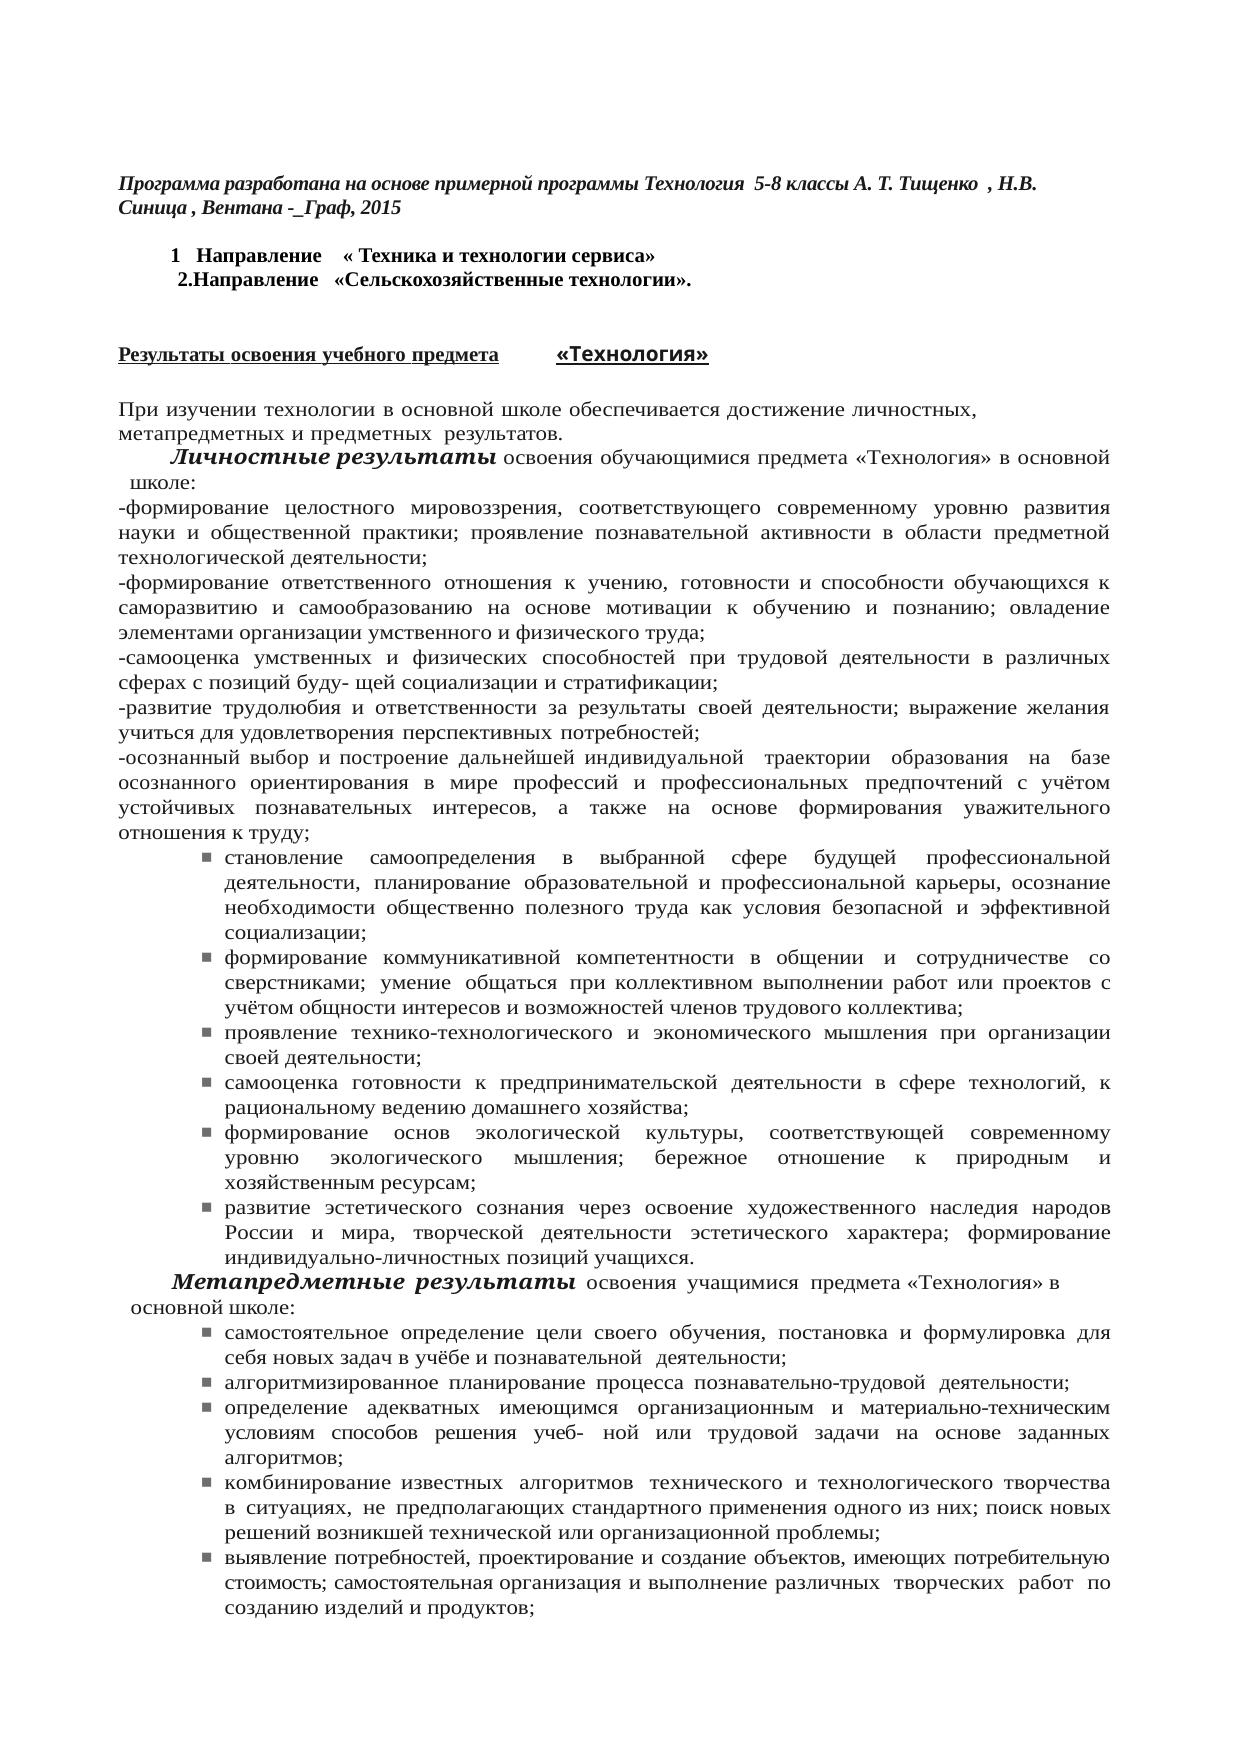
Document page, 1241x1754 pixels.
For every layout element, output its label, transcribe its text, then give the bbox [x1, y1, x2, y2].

text Личностные результаты освоения обучающимися предмета «Технология» в основной школе: [129, 445, 1110, 495]
text 2.Направление «Сельскохозяйственные технологии». [118, 267, 1122, 291]
text Метапредметные результаты освоения учащимися предмета «Технология» в основной школе: [130, 1270, 1110, 1320]
text 1 Направление « Техника и технологии сервиса» [118, 243, 1122, 267]
text -самооценка умственных и физических способностей при трудовой деятельности в различных сферах с позиций буду- щей социализации и стратификации; [118, 645, 1110, 695]
text При изучении технологии в основной школе обеспечивается достижение личностных, метапредметных и предметных результатов. [118, 397, 1122, 445]
text Программа разработана на основе примерной программы Технология 5-8 классы А. Т. Тищенко , Н.В. Синица , Вентана -_Граф, 2015 [118, 171, 1122, 219]
list развитие эстетического сознания через освоение художественного наследия народов России и мира, творческой деятельности эстетического характера; формирование индивидуально-личностных позиций учащихся. [201, 1195, 1111, 1270]
text -развитие трудолюбия и ответственности за результаты своей деятельности; выражение желания учиться для удовлетворения перспективных потребностей; [118, 695, 1110, 745]
list самостоятельное определение цели своего обучения, постановка и формулировка для себя новых задач в учёбе и познавательной деятельности; [201, 1320, 1111, 1370]
text -осознанный выбор и построение дальнейшей индивидуальной траектории образования на базе осознанного ориентирования в мире профессий и профессиональных предпочтений с учётом устойчивых познавательных интересов, а также на основе формирования уважительного отношения к труду; [118, 745, 1111, 845]
list выявление потребностей, проектирование и создание объектов, имеющих потребительную стоимость; самостоятельная организация и выполнение различных творческих работ по созданию изделий и продуктов; [201, 1545, 1111, 1620]
list определение адекватных имеющимся организационным и материально-техническим условиям способов решения учеб- ной или трудовой задачи на основе заданных алгоритмов; [201, 1395, 1111, 1470]
list становление самоопределения в выбранной сфере будущей профессиональной деятельности, планирование образовательной и профессиональной карьеры, осознание необходимости общественно полезного труда как условия безопасной и эффективной социализации; [201, 845, 1111, 945]
list комбинирование известных алгоритмов технического и технологического творчества в ситуациях, не предполагающих стандартного применения одного из них; поиск новых решений возникшей технической или организационной проблемы; [201, 1470, 1111, 1545]
text Результаты освоения учебного предмета «Технология» [118, 339, 1122, 368]
list самооценка готовности к предпринимательской деятельности в сфере технологий, к рациональному ведению домашнего хозяйства; [201, 1070, 1111, 1120]
text -формирование ответственного отношения к учению, готовности и способности обучающихся к саморазвитию и самообразованию на основе мотивации к обучению и познанию; овладение элементами организации умственного и физического труда; [118, 570, 1110, 645]
list формирование основ экологической культуры, соответствующей современному уровню экологического мышления; бережное отношение к природным и хозяйственным ресурсам; [201, 1120, 1111, 1195]
list алгоритмизированное планирование процесса познавательно-трудовой деятельности; [201, 1370, 1111, 1395]
list формирование коммуникативной компетентности в общении и сотрудничестве со сверстниками; умение общаться при коллективном выполнении работ или проектов с учётом общности интересов и возможностей членов трудового коллектива; [201, 945, 1111, 1020]
list проявление технико-технологического и экономического мышления при организации своей деятельности; [201, 1020, 1111, 1070]
text -формирование целостного мировоззрения, соответствующего современному уровню развития науки и общественной практики; проявление познавательной активности в области предметной технологической деятельности; [118, 495, 1110, 570]
